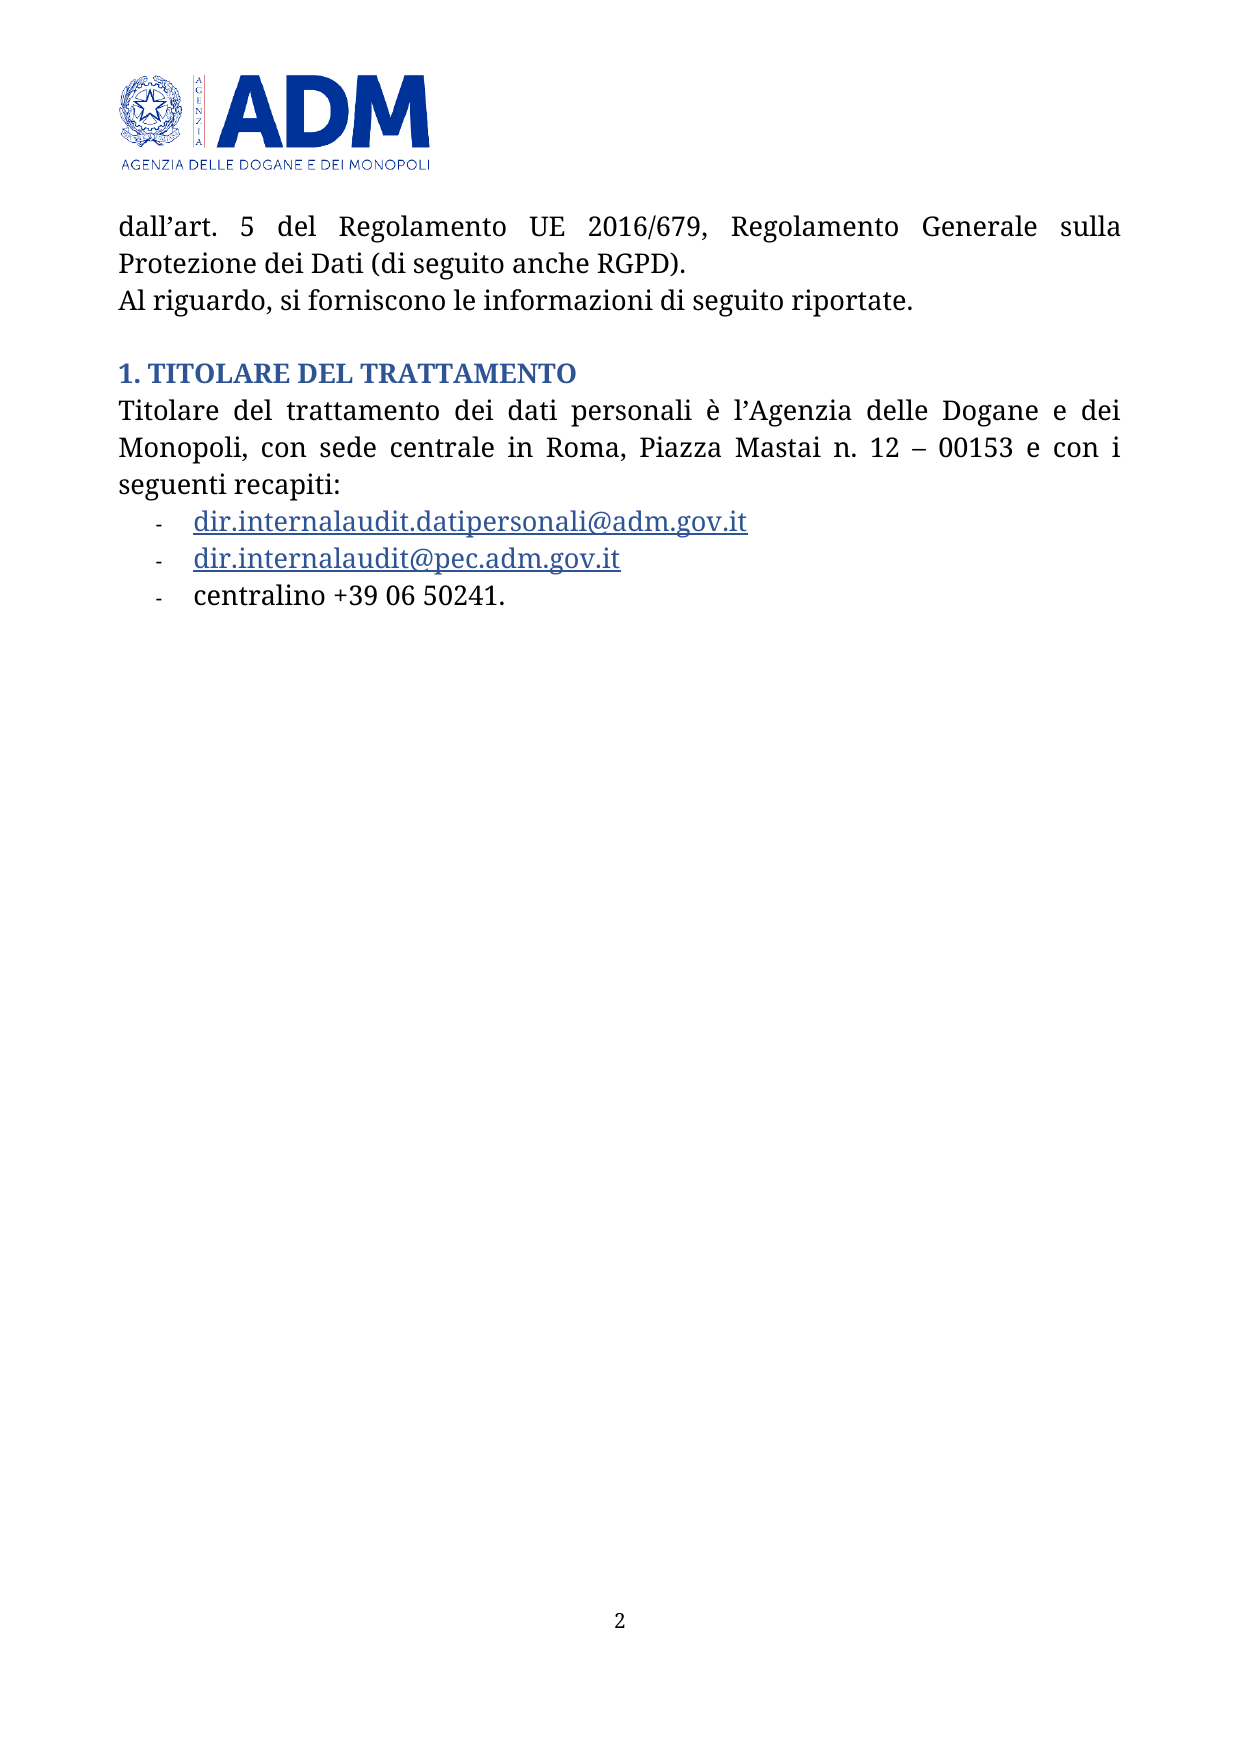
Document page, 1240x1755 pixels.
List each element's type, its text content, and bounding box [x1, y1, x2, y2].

list centralino +39 06 50241. [156, 576, 1121, 613]
list TITOLARE DEL TRATTAMENTO [118, 355, 1121, 392]
text dall’art. 5 del Regolamento UE 2016/679, Regolamento Generale sulla Protezione dei Dati (di seguito anche RGPD). [118, 207, 1121, 281]
text Titolare del trattamento dei dati personali è l’Agenzia delle Dogane e dei Monopoli, con sede centrale in Roma, Piazza Mastai n. 12 – 00153 e con i seguenti recapiti: [118, 392, 1121, 502]
list dir.internalaudit@pec.adm.gov.it [156, 539, 1121, 576]
text Al riguardo, si forniscono le informazioni di seguito riportate. [118, 281, 1121, 318]
list dir.internalaudit.datipersonali@adm.gov.it [156, 502, 1121, 539]
